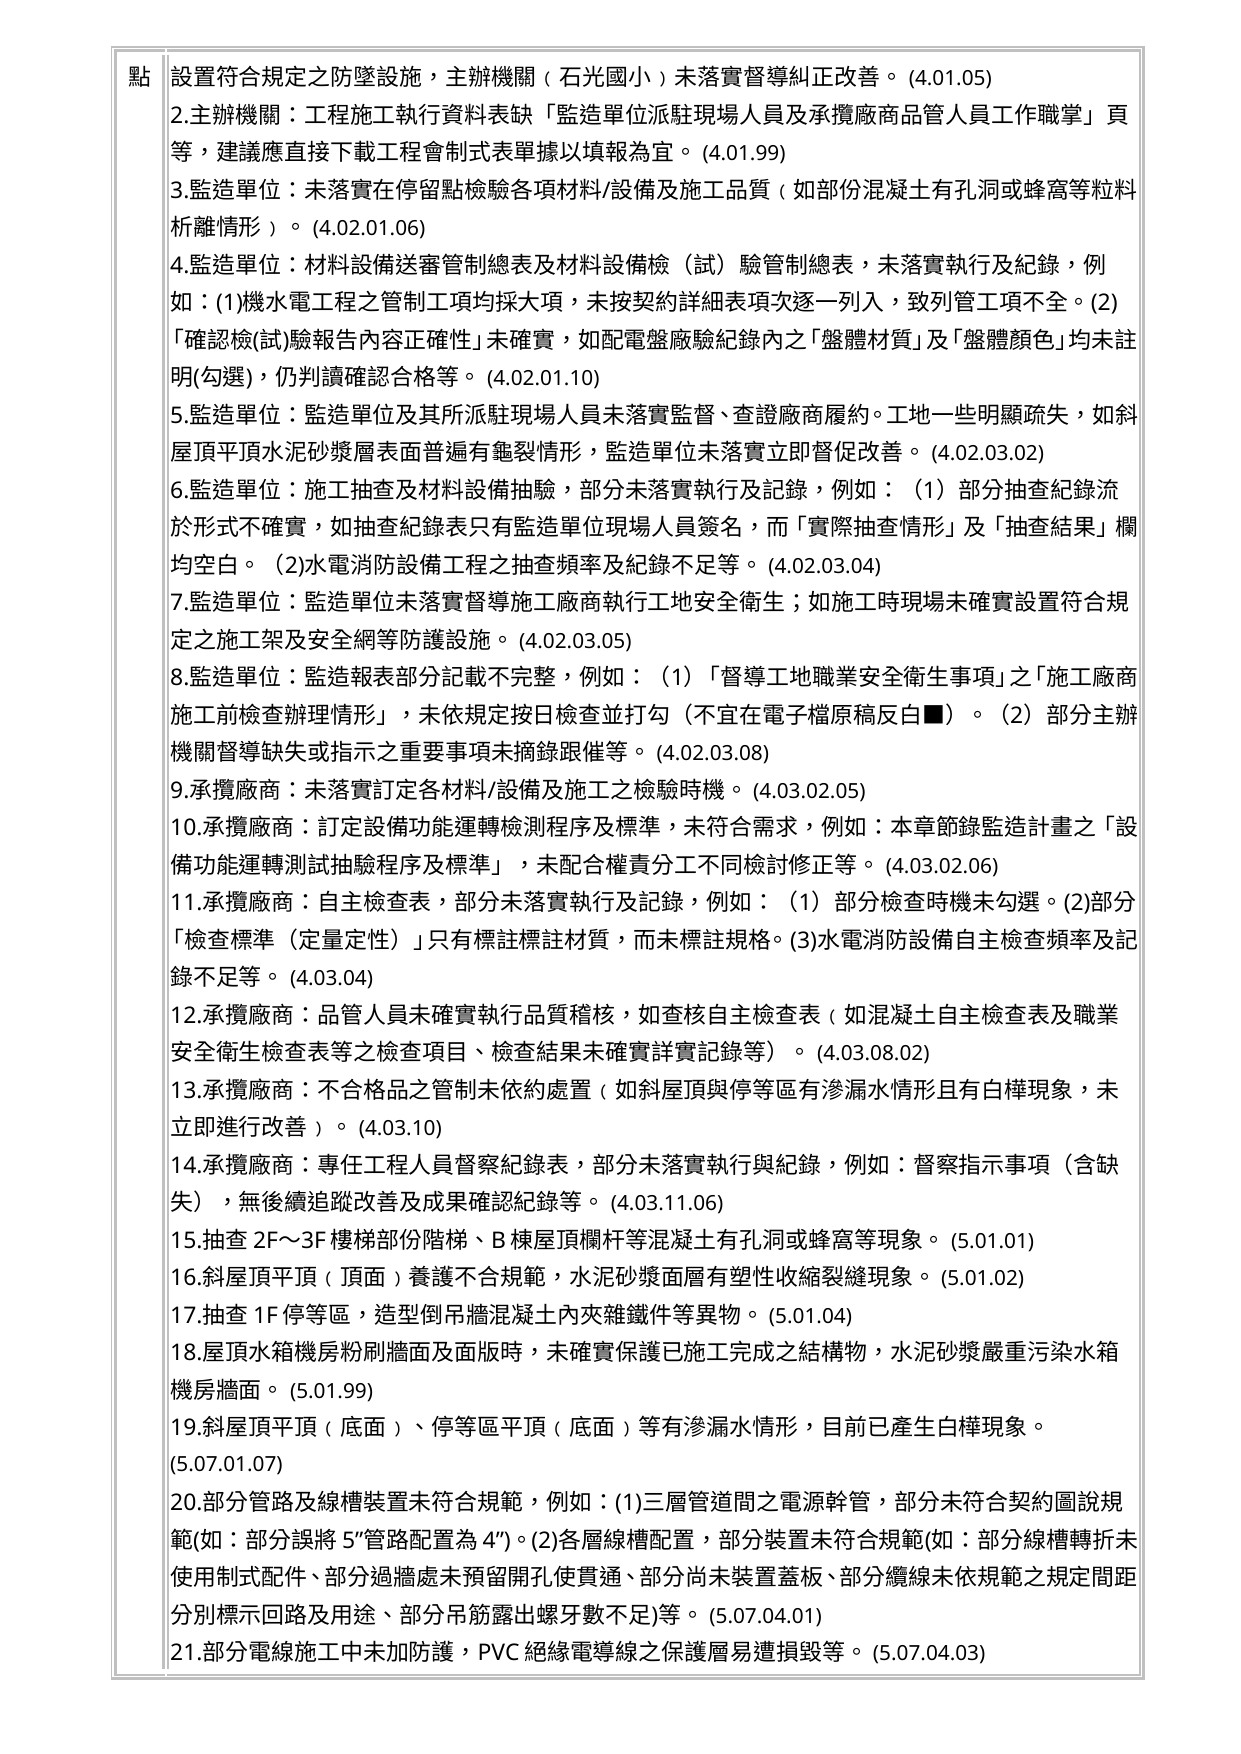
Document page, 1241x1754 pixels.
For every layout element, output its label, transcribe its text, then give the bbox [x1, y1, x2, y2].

table_cell 1.主辦機關：未確實督導或稽核工地安全衛生事宜。本工程屬高差2公尺以上之工作場所未確實設置符合規定之防墜設施，主辦機關﹙石光國小﹚未落實督導糾正改善。 (4.01.05) 2.主辦機關：工程施工執行資料表缺「監造單位派駐現場人員及承攬廠商品管人員工作職掌」頁等，建議應直接下載工程會制式表單據以填報為宜。 (4.01.99) 3.監造單位：未落實在停留點檢驗各項材料/設備及施工品質﹙如部份混凝土有孔洞或蜂窩等粒料析離情形﹚。 (4.02.01.06) 4.監造單位：材料設備送審管制總表及材料設備檢（試）驗管制總表，未落實執行及紀錄，例如：(1)機水電工程之管制工項均採大項，未按契約詳細表項次逐一列入，致列管工項不全。(2)「確認檢(試)驗報告內容正確性」未確實，如配電盤廠驗紀錄內之「盤體材質」及「盤體顏色」均未註明(勾選)，仍判讀確認合格等。 (4.02.01.10) 5.監造單位：監造單位及其所派駐現場人員未落實監督、查證廠商履約。工地一些明顯疏失，如斜屋頂平頂水泥砂漿層表面普遍有龜裂情形，監造單位未落實立即督促改善。 (4.02.03.02) 6.監造單位：施工抽查及材料設備抽驗，部分未落實執行及記錄，例如：（1）部分抽查紀錄流於形式不確實，如抽查紀錄表只有監造單位現場人員簽名，而「實際抽查情形」及「抽查結果」欄均空白。（2)水電消防設備工程之抽查頻率及紀錄不足等。 (4.02.03.04) 7.監造單位：監造單位未落實督導施工廠商執行工地安全衛生；如施工時現場未確實設置符合規定之施工架及安全網等防護設施。 (4.02.03.05) 8.監造單位：監造報表部分記載不完整，例如：（1）「督導工地職業安全衛生事項」之「施工廠商施工前檢查辦理情形」，未依規定按日檢查並打勾（不宜在電子檔原稿反白■）。（2）部分主辦機關督導缺失或指示之重要事項未摘錄跟催等。 (4.02.03.08) 9.承攬廠商：未落實訂定各材料/設備及施工之檢驗時機。 (4.03.02.05) 10.承攬廠商：訂定設備功能運轉檢測程序及標準，未符合需求，例如：本章節錄監造計畫之「設備功能運轉測試抽驗程序及標準」，未配合權責分工不同檢討修正等。 (4.03.02.06) 11.承攬廠商：自主檢查表，部分未落實執行及記錄，例如：（1）部分檢查時機未勾選。(2)部分「檢查標準（定量定性）」只有標註標註材質，而未標註規格。 (3)水電消防設備自主檢查頻率及記錄不足等。 (4.03.04) 12.承攬廠商：品管人員未確實執行品質稽核，如查核自主檢查表﹙如混凝土自主檢查表及職業安全衛生檢查表等之檢查項目、檢查結果未確實詳實記錄等）。 (4.03.08.02) 13.承攬廠商：不合格品之管制未依約處置﹙如斜屋頂與停等區有滲漏水情形且有白樺現象，未立即進行改善﹚。 (4.03.10) 14.承攬廠商：專任工程人員督察紀錄表，部分未落實執行與紀錄，例如：督察指示事項（含缺失），無後續追蹤改善及成果確認紀錄等。 (4.03.11.06) 15.抽查2F～3F樓梯部份階梯、B棟屋頂欄杆等混凝土有孔洞或蜂窩等現象。 (5.01.01) 16.斜屋頂平頂﹙頂面﹚養護不合規範，水泥砂漿面層有塑性收縮裂縫現象。 (5.01.02) 17.抽查1F停等區，造型倒吊牆混凝土內夾雜鐵件等異物。 (5.01.04) 18.屋頂水箱機房粉刷牆面及面版時，未確實保護已施工完成之結構物，水泥砂漿嚴重污染水箱機房牆面。 (5.01.99) 19.斜屋頂平頂﹙底面﹚、停等區平頂﹙底面﹚等有滲漏水情形，目前已產生白樺現象。 (5.07.01.07) 20.部分管路及線槽裝置未符合規範，例如：(1)三層管道間之電源幹管，部分未符合契約圖說規範(如：部分誤將5”管路配置為4”)。(2)各層線槽配置，部分裝置未符合規範(如：部分線槽轉折未使用制式配件、部分過牆處未預留開孔使貫通、部分尚未裝置蓋板、部分纜線未依規範之規定間距分別標示回路及用途、部分吊筋露出螺牙數不足)等。 (5.07.04.01) 21.部分電線施工中未加防護，PVC絕緣電導線之保護層易遭損毀等。 (5.07.04.03) 22.出線盒(或拉線盒)裝置，部分未符合規範，例如：(1)部分出線盒埋設後未加防護，易遭異物阻塞、銹蝕及導線絕緣受損。(2)部分出線盒(小便斗電沖電源)配合外牆預埋，在增設一道內牆後尚未配合調整等。 (5.07.04.07) 23.發電機及附屬設施，部分裝置未符合規範，例如：(1)發電機油箱尚未設置符合規範之防油堤、集油坑。(2)排煙管尚未依規範施予保溫。(3)發電機室尚未依規範設置符合規範之進氣及散熱裝置等。 (5.07.04.26) 24.部分污、排水管施作不符規範，例如：（1）三層廁所(A-314)之排水管路配置，部分與圖面標示不符(含缺3”清潔口)。(2) 部分器具排水管直接由排水橫幹管上方接入，易造成礙流與阻氣等。 (5.07.05.04) 25.部分排水口設置未符合規範，例如：(1)部分屋頂落水管之預留口位置不正確(如：未置於水溝內或未全部置於水溝內)。(2)部分污、排管路出口未施予管帽封閉保護，易掉入異物造成阻塞。 (5.07.05.10) 26.無障礙廁所預留之污水管及求助鈴按鈕之位置，部分未符合規範，例如：(1)一層及三層污水管預留位置不一致。(2)求助鈴按鈕之預留位置不正確等，請依規範全面檢討無障礙廁所之馬桶、扶手、求助鈴及沖水控制等位置，並適時補正。 (5.07.05.99) 27.工程告示牌之內容部分未符合規定，例如：（1）施工期間未標註。(2) 品管人員更換，告示牌上之資料未配合更新。（3）政風單位通報專線電話不符(未標註分機號碼)。(4)勞工安全衛生人員之名稱，請修正為「職業安全衛生管理人員」。(5)經費來源標註之金額，與工程施工執行資料表標註不符，請檢討釐清等。 (5.09.08) 28.混凝土氯離子含量試驗標準規定不正確。﹙如混凝土澆置施工抽查自主檢查表﹚混凝土氯離子含量﹙＜0.3kg/m3﹚規定不正確。 (5.10.01.02) 29.現場尚無線路絕緣電阻測試紀錄，請適時辦理量測並做成紀錄備查。 (5.10.05.01) 30.現場無試水試壓紀錄，建議各類管路配置完成後，應依規定辦理壓力測試並作成紀錄備查。 (5.10.06.03) 31.於高差2公尺以上之工作場所邊緣及開口﹙樓梯﹚部分，未設置符合規定之護欄、護蓋、安全網或佩掛安全帶之防墜設施。 (扣2點) (5.14.01.01) 32.臨時用電設備裝置，部分未符合規範，例如：（1）部分臨時用電線未架高防護。（2）部分臨時用電暫以本工程新設線路作為供電回路，而各層出線盒之線路端部(線頭)，部分未施予包紮，易使人員接觸有感電之虞。 (5.14.03.01) 33.承包商勞安自動檢查紀錄不確實。 (5.14.04) 34.工地現場發現有酒精性飲料空瓶棄置於工地現場。 (5.14.06.04) 35.施工進度管理不良，進度落後約20﹪未積極進行趕工。 (扣1點) (6.01.01) 缺點總計扣點數 3 點。 [165, 48, 1142, 1674]
table_cell 缺 點 [117, 52, 165, 1674]
